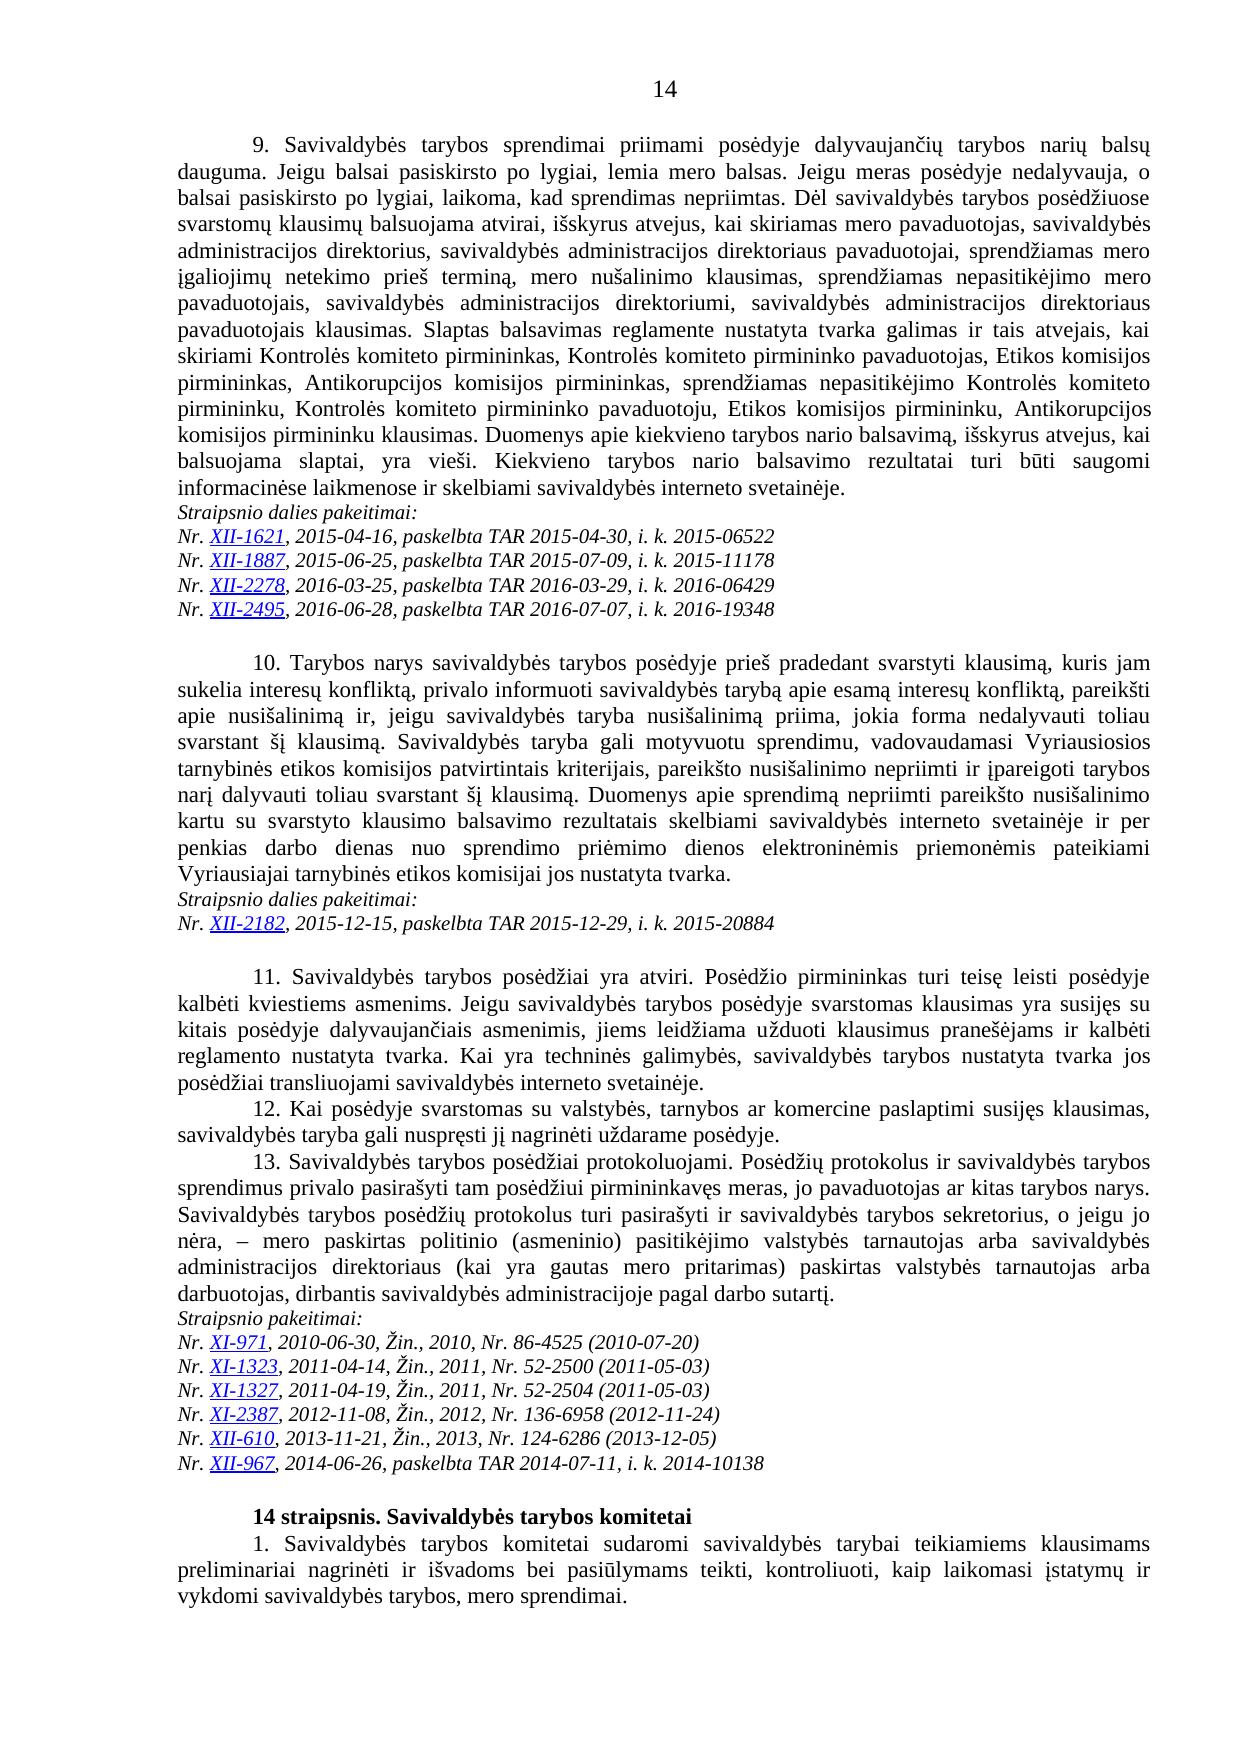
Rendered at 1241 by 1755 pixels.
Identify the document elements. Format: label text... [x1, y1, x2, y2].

text Nr. XII-967, 2014-06-26, paskelbta TAR 2014-07-11, i. k. 2014-10138 [177, 1450, 1152, 1474]
text Nr. XI-1323, 2011-04-14, Žin., 2011, Nr. 52-2500 (2011-05-03) [177, 1354, 1152, 1378]
text 13. Savivaldybės tarybos posėdžiai protokoluojami. Posėdžių protokolus ir savivaldybės tarybos sprendimus privalo pasirašyti tam posėdžiui pirmininkavęs meras, jo pavaduotojas ar kitas tarybos narys. Savivaldybės tarybos posėdžių protokolus turi pasirašyti ir savivaldybės tarybos sekretorius, o jeigu jo nėra, – mero paskirtas politinio (asmeninio) pasitikėjimo valstybės tarnautojas arba savivaldybės administracijos direktoriaus (kai yra gautas mero pritarimas) paskirtas valstybės tarnautojas arba darbuotojas, dirbantis savivaldybės administracijoje pagal darbo sutartį. [177, 1148, 1152, 1306]
text Straipsnio pakeitimai: [177, 1306, 1152, 1330]
text Nr. XII-1621, 2015-04-16, paskelbta TAR 2015-04-30, i. k. 2015-06522 [177, 524, 1152, 548]
text 1. Savivaldybės tarybos komitetai sudaromi savivaldybės tarybai teikiamiems klausimams preliminariai nagrinėti ir išvadoms bei pasiūlymams teikti, kontroliuoti, kaip laikomasi įstatymų ir vykdomi savivaldybės tarybos, mero sprendimai. [177, 1529, 1152, 1609]
text Nr. XII-2495, 2016-06-28, paskelbta TAR 2016-07-07, i. k. 2016-19348 [177, 597, 1152, 621]
text Nr. XII-1887, 2015-06-25, paskelbta TAR 2015-07-09, i. k. 2015-11178 [177, 548, 1152, 572]
text 9. Savivaldybės tarybos sprendimai priimami posėdyje dalyvaujančių tarybos narių balsų dauguma. Jeigu balsai pasiskirsto po lygiai, lemia mero balsas. Jeigu meras posėdyje nedalyvauja, o balsai pasiskirsto po lygiai, laikoma, kad sprendimas nepriimtas. Dėl savivaldybės tarybos posėdžiuose svarstomų klausimų balsuojama atvirai, išskyrus atvejus, kai skiriamas mero pavaduotojas, savivaldybės administracijos direktorius, savivaldybės administracijos direktoriaus pavaduotojai, sprendžiamas mero įgaliojimų netekimo prieš terminą, mero nušalinimo klausimas, sprendžiamas nepasitikėjimo mero pavaduotojais, savivaldybės administracijos direktoriumi, savivaldybės administracijos direktoriaus pavaduotojais klausimas. Slaptas balsavimas reglamente nustatyta tvarka galimas ir tais atvejais, kai skiriami Kontrolės komiteto pirmininkas, Kontrolės komiteto pirmininko pavaduotojas, Etikos komisijos pirmininkas, Antikorupcijos komisijos pirmininkas, sprendžiamas nepasitikėjimo Kontrolės komiteto pirmininku, Kontrolės komiteto pirmininko pavaduotoju, Etikos komisijos pirmininku, Antikorupcijos komisijos pirmininku klausimas. Duomenys apie kiekvieno tarybos nario balsavimą, išskyrus atvejus, kai balsuojama slaptai, yra vieši. Kiekvieno tarybos nario balsavimo rezultatai turi būti saugomi informacinėse laikmenose ir skelbiami savivaldybės interneto svetainėje. [177, 131, 1152, 500]
text Nr. XI-1327, 2011-04-19, Žin., 2011, Nr. 52-2504 (2011-05-03) [177, 1378, 1152, 1402]
text 11. Savivaldybės tarybos posėdžiai yra atviri. Posėdžio pirmininkas turi teisę leisti posėdyje kalbėti kviestiems asmenims. Jeigu savivaldybės tarybos posėdyje svarstomas klausimas yra susijęs su kitais posėdyje dalyvaujančiais asmenimis, jiems leidžiama užduoti klausimus pranešėjams ir kalbėti reglamento nustatyta tvarka. Kai yra techninės galimybės, savivaldybės tarybos nustatyta tvarka jos posėdžiai transliuojami savivaldybės interneto svetainėje. [177, 963, 1152, 1095]
text 12. Kai posėdyje svarstomas su valstybės, tarnybos ar komercine paslaptimi susijęs klausimas, savivaldybės taryba gali nuspręsti jį nagrinėti uždarame posėdyje. [177, 1095, 1152, 1148]
text Nr. XII-2182, 2015-12-15, paskelbta TAR 2015-12-29, i. k. 2015-20884 [177, 911, 1152, 935]
text Nr. XI-2387, 2012-11-08, Žin., 2012, Nr. 136-6958 (2012-11-24) [177, 1402, 1152, 1426]
text Nr. XI-971, 2010-06-30, Žin., 2010, Nr. 86-4525 (2010-07-20) [177, 1330, 1152, 1354]
text Nr. XII-610, 2013-11-21, Žin., 2013, Nr. 124-6286 (2013-12-05) [177, 1426, 1152, 1450]
text 10. Tarybos narys savivaldybės tarybos posėdyje prieš pradedant svarstyti klausimą, kuris jam sukelia interesų konfliktą, privalo informuoti savivaldybės tarybą apie esamą interesų konfliktą, pareikšti apie nusišalinimą ir, jeigu savivaldybės taryba nusišalinimą priima, jokia forma nedalyvauti toliau svarstant šį klausimą. Savivaldybės taryba gali motyvuotu sprendimu, vadovaudamasi Vyriausiosios tarnybinės etikos komisijos patvirtintais kriterijais, pareikšto nusišalinimo nepriimti ir įpareigoti tarybos narį dalyvauti toliau svarstant šį klausimą. Duomenys apie sprendimą nepriimti pareikšto nusišalinimo kartu su svarstyto klausimo balsavimo rezultatais skelbiami savivaldybės interneto svetainėje ir per penkias darbo dienas nuo sprendimo priėmimo dienos elektroninėmis priemonėmis pateikiami Vyriausiajai tarnybinės etikos komisijai jos nustatyta tvarka. [177, 649, 1152, 887]
text Nr. XII-2278, 2016-03-25, paskelbta TAR 2016-03-29, i. k. 2016-06429 [177, 572, 1152, 597]
text Straipsnio dalies pakeitimai: [177, 500, 1152, 524]
text Straipsnio dalies pakeitimai: [177, 887, 1152, 911]
text 14 straipsnis. Savivaldybės tarybos komitetai [177, 1503, 1152, 1529]
